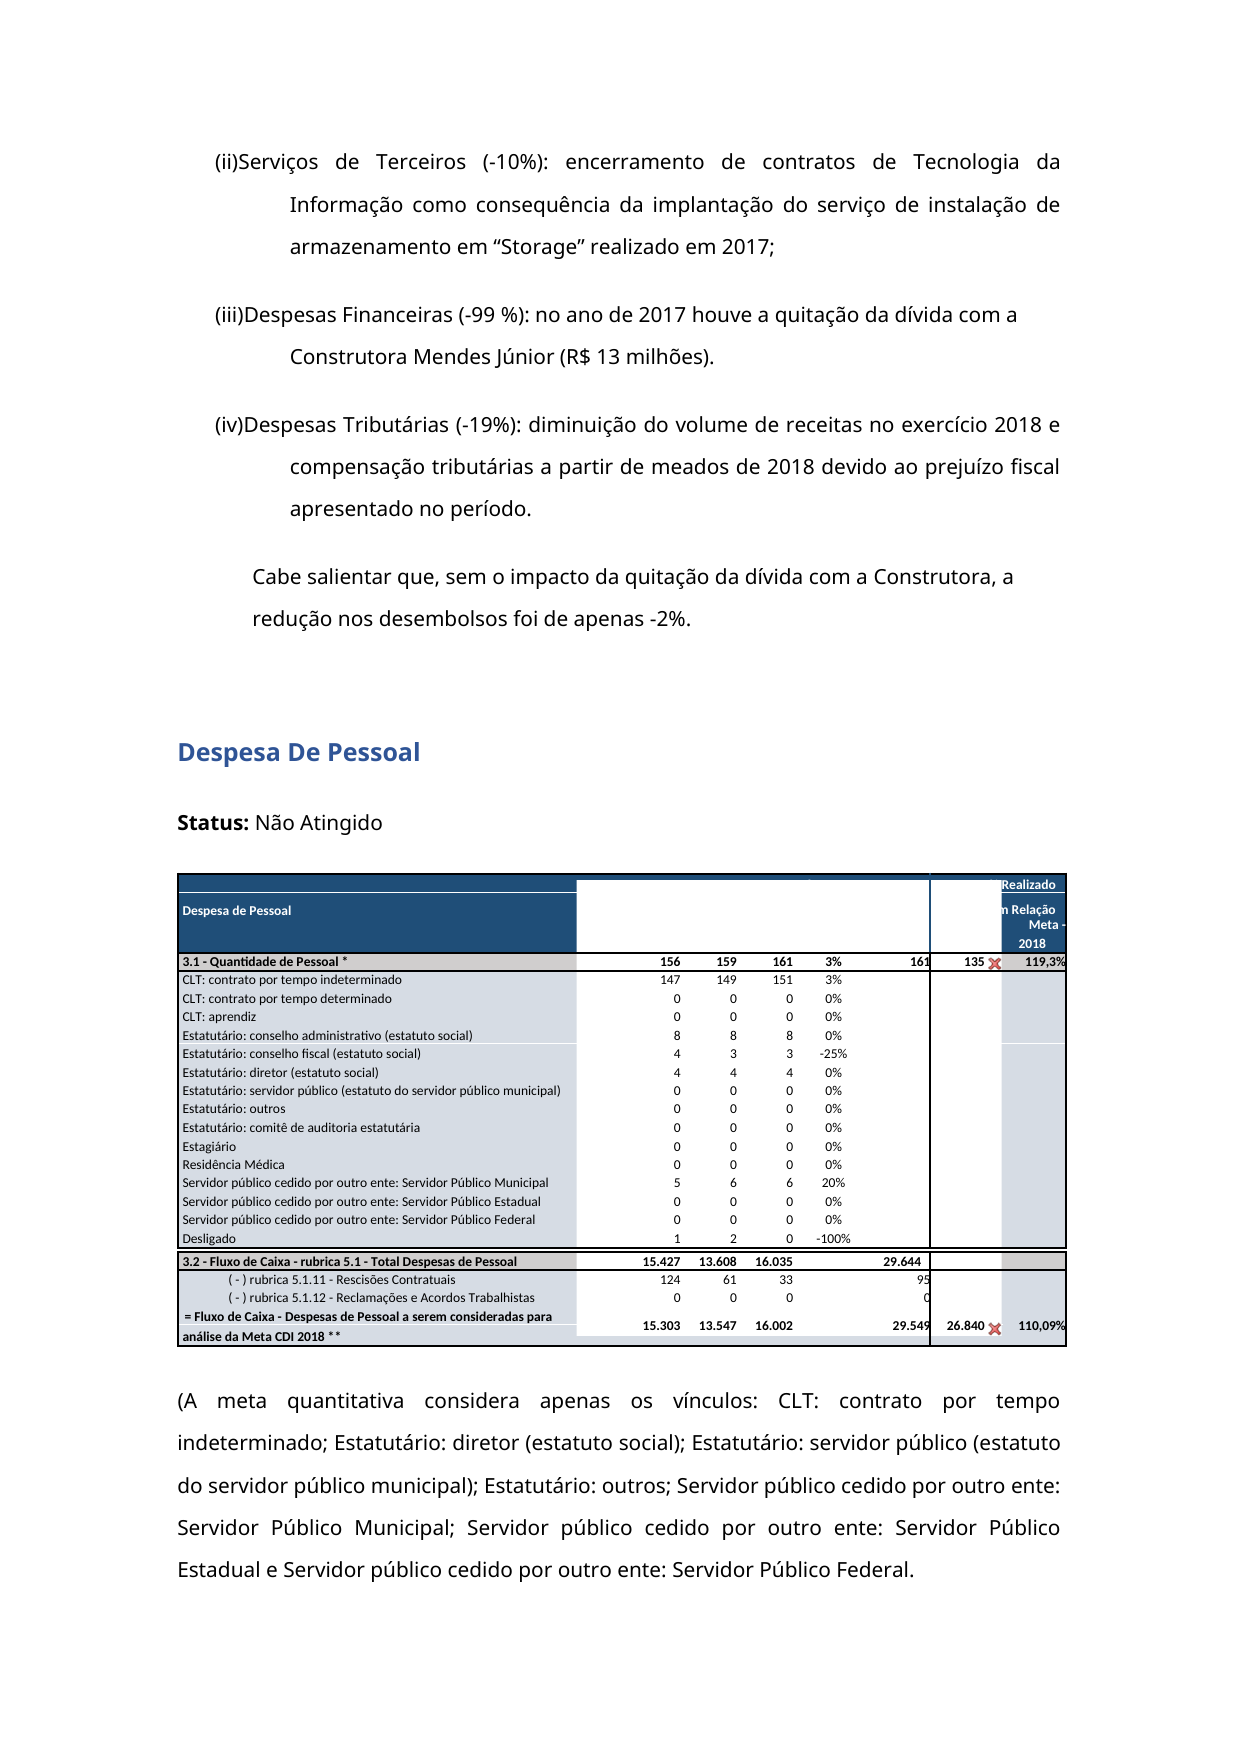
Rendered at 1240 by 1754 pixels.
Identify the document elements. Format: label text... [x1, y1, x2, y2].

table_header [582, 875, 680, 880]
list Despesas Tributárias (-19%): diminuição do volume de receitas no exercício 2018 e compensação tributárias a partir de meados de 2018 devido ao prejuízo fiscal apresentado no período. [215, 410, 1062, 523]
table_cell Estatutário: outros [179, 1099, 576, 1117]
table_cell [582, 1336, 680, 1345]
table_cell [1003, 1191, 1065, 1210]
table_cell [1003, 1080, 1065, 1099]
list A meta quantitativa considera apenas os vínculos: CLT: contrato por tempo indeterminado; Estatutário: diretor (estatuto social); Estatutário: servidor público (estatuto do servidor público municipal); Estatutário: outros; Servidor público cedido por outro ente: Servidor Público Municipal; Servidor público cedido por outro ente: Servidor Público Estadual e Servidor público cedido por outro ente: Servidor Público Federal. [177, 1386, 1062, 1584]
table_cell CLT: aprendiz [179, 1007, 576, 1025]
table_cell [984, 1333, 1003, 1345]
table_cell [1003, 1007, 1065, 1025]
table_header [931, 875, 984, 880]
table_cell [1003, 1025, 1065, 1043]
text Despesa De Pessoal [177, 734, 1089, 768]
list Serviços de Terceiros (-10%): encerramento de contratos de Tecnologia da Informação como consequência da implantação do serviço de instalação de armazenamento em “Storage” realizado em 2017; [215, 147, 1062, 261]
table_header 1º [680, 875, 736, 880]
table_cell [1003, 1271, 1065, 1288]
table_cell Estatutário: servidor público (estatuto do servidor público municipal) [179, 1080, 576, 1099]
table_cell Estagiário [179, 1136, 576, 1154]
table_cell [179, 893, 576, 903]
table_cell [179, 940, 576, 952]
table_cell [1003, 1228, 1065, 1247]
table_cell [179, 918, 576, 932]
table_cell [1003, 1136, 1065, 1154]
table_cell 3.2 - Fluxo de Caixa - rubrica 5.1 - Total Despesas de Pessoal [179, 1253, 576, 1269]
table_cell CLT: contrato por tempo determinado [179, 988, 576, 1007]
text Status: Não Atingido [177, 808, 1089, 837]
table_cell Estatutário: conselho fiscal (estatuto social) [179, 1044, 576, 1062]
table_cell [1003, 1210, 1065, 1228]
list Despesas Financeiras (-99 %): no ano de 2017 houve a quitação da dívida com a Construtora Mendes Júnior (R$ 13 milhões). [215, 300, 1062, 370]
table_cell [931, 1336, 984, 1345]
table_cell [874, 1336, 929, 1345]
table_cell Servidor público cedido por outro ente: Servidor Público Estadual [179, 1191, 576, 1210]
table_cell 3.1 - Quantidade de Pessoal * [179, 954, 576, 970]
text Cabe salientar que, sem o impacto da quitação da dívida com a Construtora, a redução nos desembolsos foi de apenas -2%. [252, 562, 1062, 632]
table_cell análise da Meta CDI 2018 ** [179, 1325, 582, 1345]
table_cell 2018 [1003, 932, 1065, 952]
table_cell [793, 1336, 874, 1345]
table_cell [736, 1336, 793, 1345]
table_cell Servidor público cedido por outro ente: Servidor Público Federal [179, 1210, 576, 1228]
table_cell 110,09% [1003, 1306, 1065, 1333]
table_cell Desligado [179, 1228, 576, 1247]
table_cell [1003, 1154, 1065, 1173]
table_cell [1003, 1044, 1065, 1062]
table_cell [1003, 1333, 1065, 1345]
table_cell [1003, 988, 1065, 1007]
table_cell CLT: contrato por tempo indeterminado [179, 972, 576, 988]
table_cell 119,3% [1003, 954, 1065, 970]
table_cell [680, 1336, 736, 1345]
table_header 2º [736, 875, 793, 880]
table_cell Despesa de Pessoal [179, 903, 576, 918]
table_header [874, 875, 929, 880]
table_cell Estatutário: diretor (estatuto social) [179, 1062, 576, 1080]
table_cell [1003, 1062, 1065, 1080]
table_cell [1003, 1288, 1065, 1306]
table_cell Servidor público cedido por outro ente: Servidor Público Municipal [179, 1173, 576, 1191]
table_header 2º semestre [793, 875, 874, 880]
table_cell [1003, 1117, 1065, 1136]
table_cell [1003, 1253, 1065, 1269]
table_cell ( - ) rubrica 5.1.11 - Rescisões Contratuais [179, 1271, 576, 1288]
table_cell [1003, 1099, 1065, 1117]
table_cell [1003, 1173, 1065, 1191]
table_cell [1003, 972, 1065, 988]
table_header % Realizado [984, 875, 1065, 892]
table_cell Meta - [1003, 918, 1065, 932]
table_cell ( - ) rubrica 5.1.12 - Reclamações e Acordos Trabalhistas [179, 1288, 576, 1306]
table_cell Estatutário: comitê de auditoria estatutária [179, 1117, 576, 1136]
table_cell Estatutário: conselho administrativo (estatuto social) [179, 1025, 576, 1043]
table_cell = Fluxo de Caixa - Despesas de Pessoal a serem consideradas para [179, 1306, 576, 1324]
table_cell em Relação [1002, 893, 1065, 918]
table_cell [179, 932, 576, 940]
table_header [179, 875, 582, 892]
table_cell Residência Médica [179, 1154, 576, 1173]
